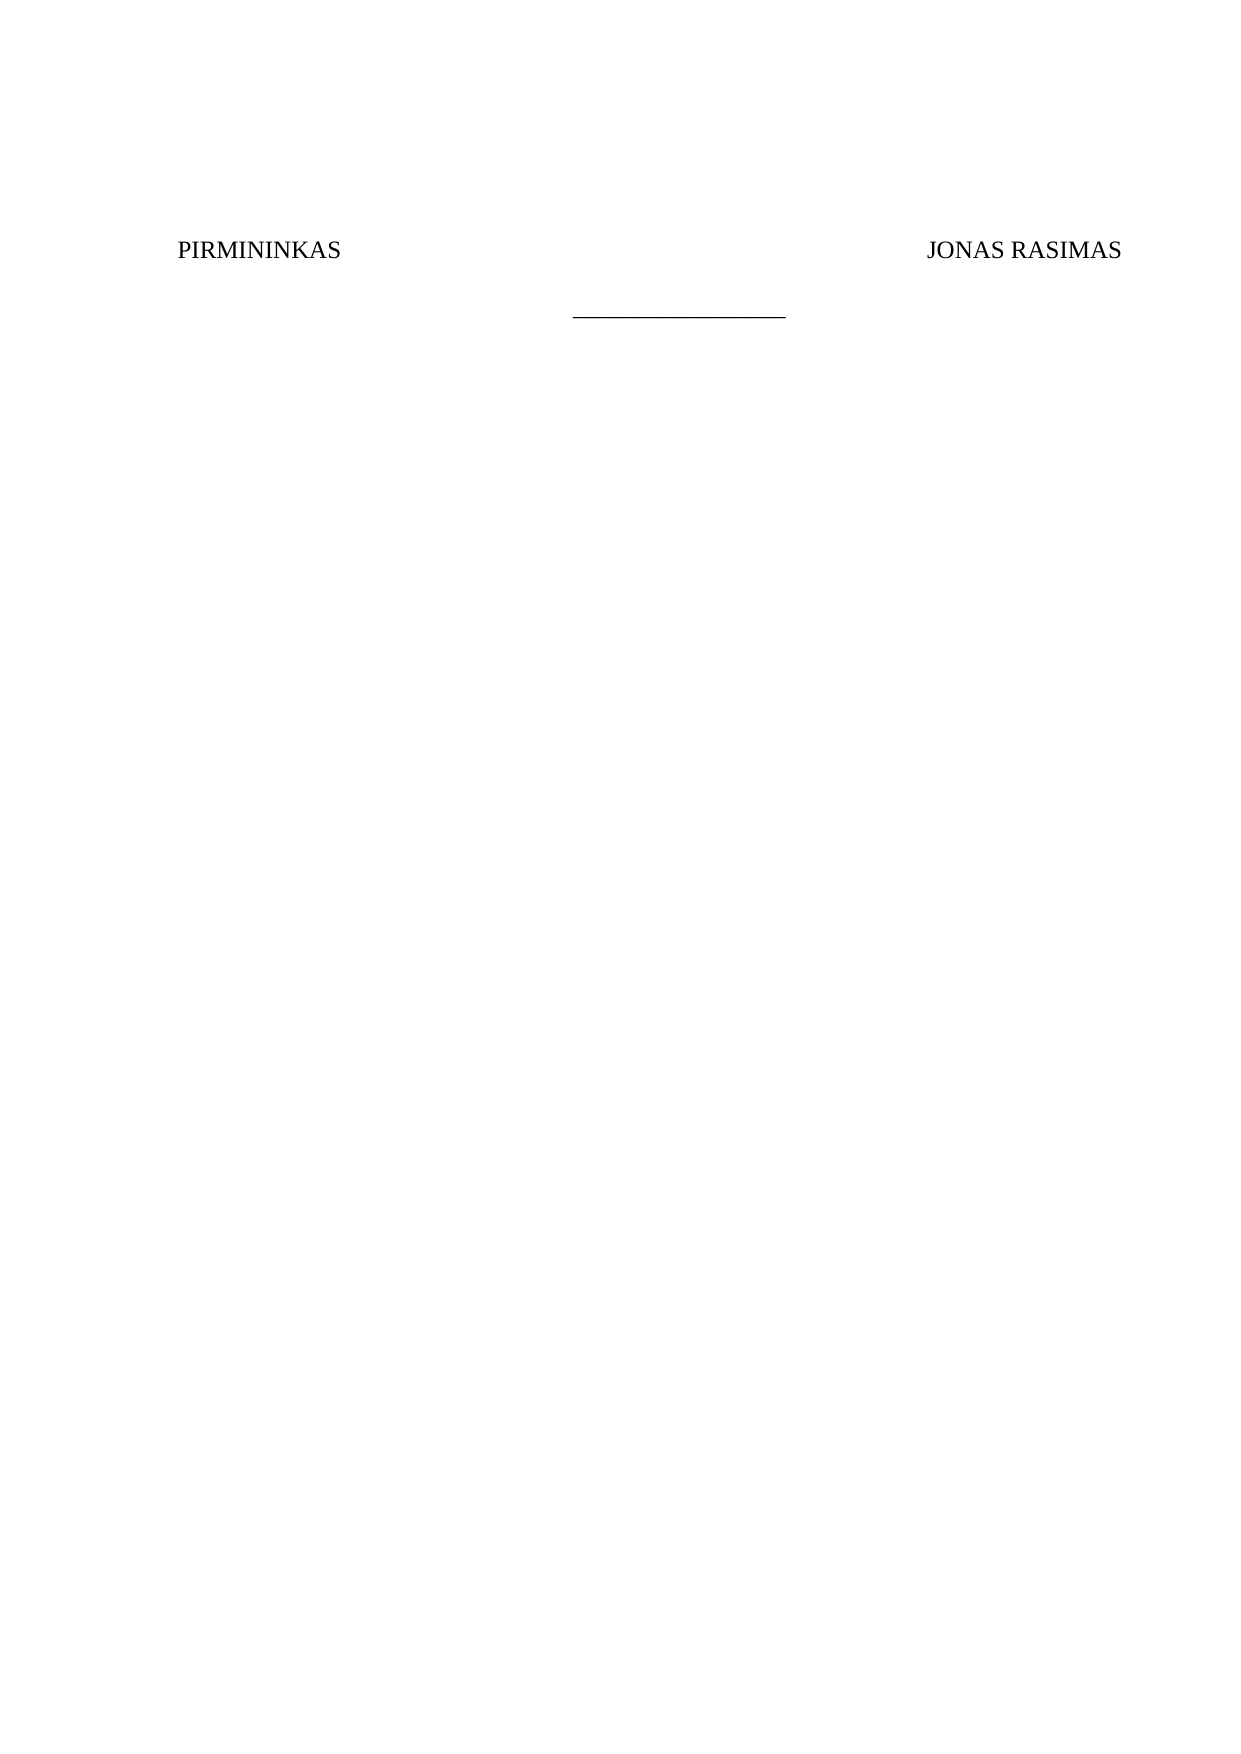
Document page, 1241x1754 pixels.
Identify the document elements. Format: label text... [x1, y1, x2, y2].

text Pirmininkas Jonas Rasimas [177, 235, 1181, 263]
text _________________ [177, 292, 1181, 321]
